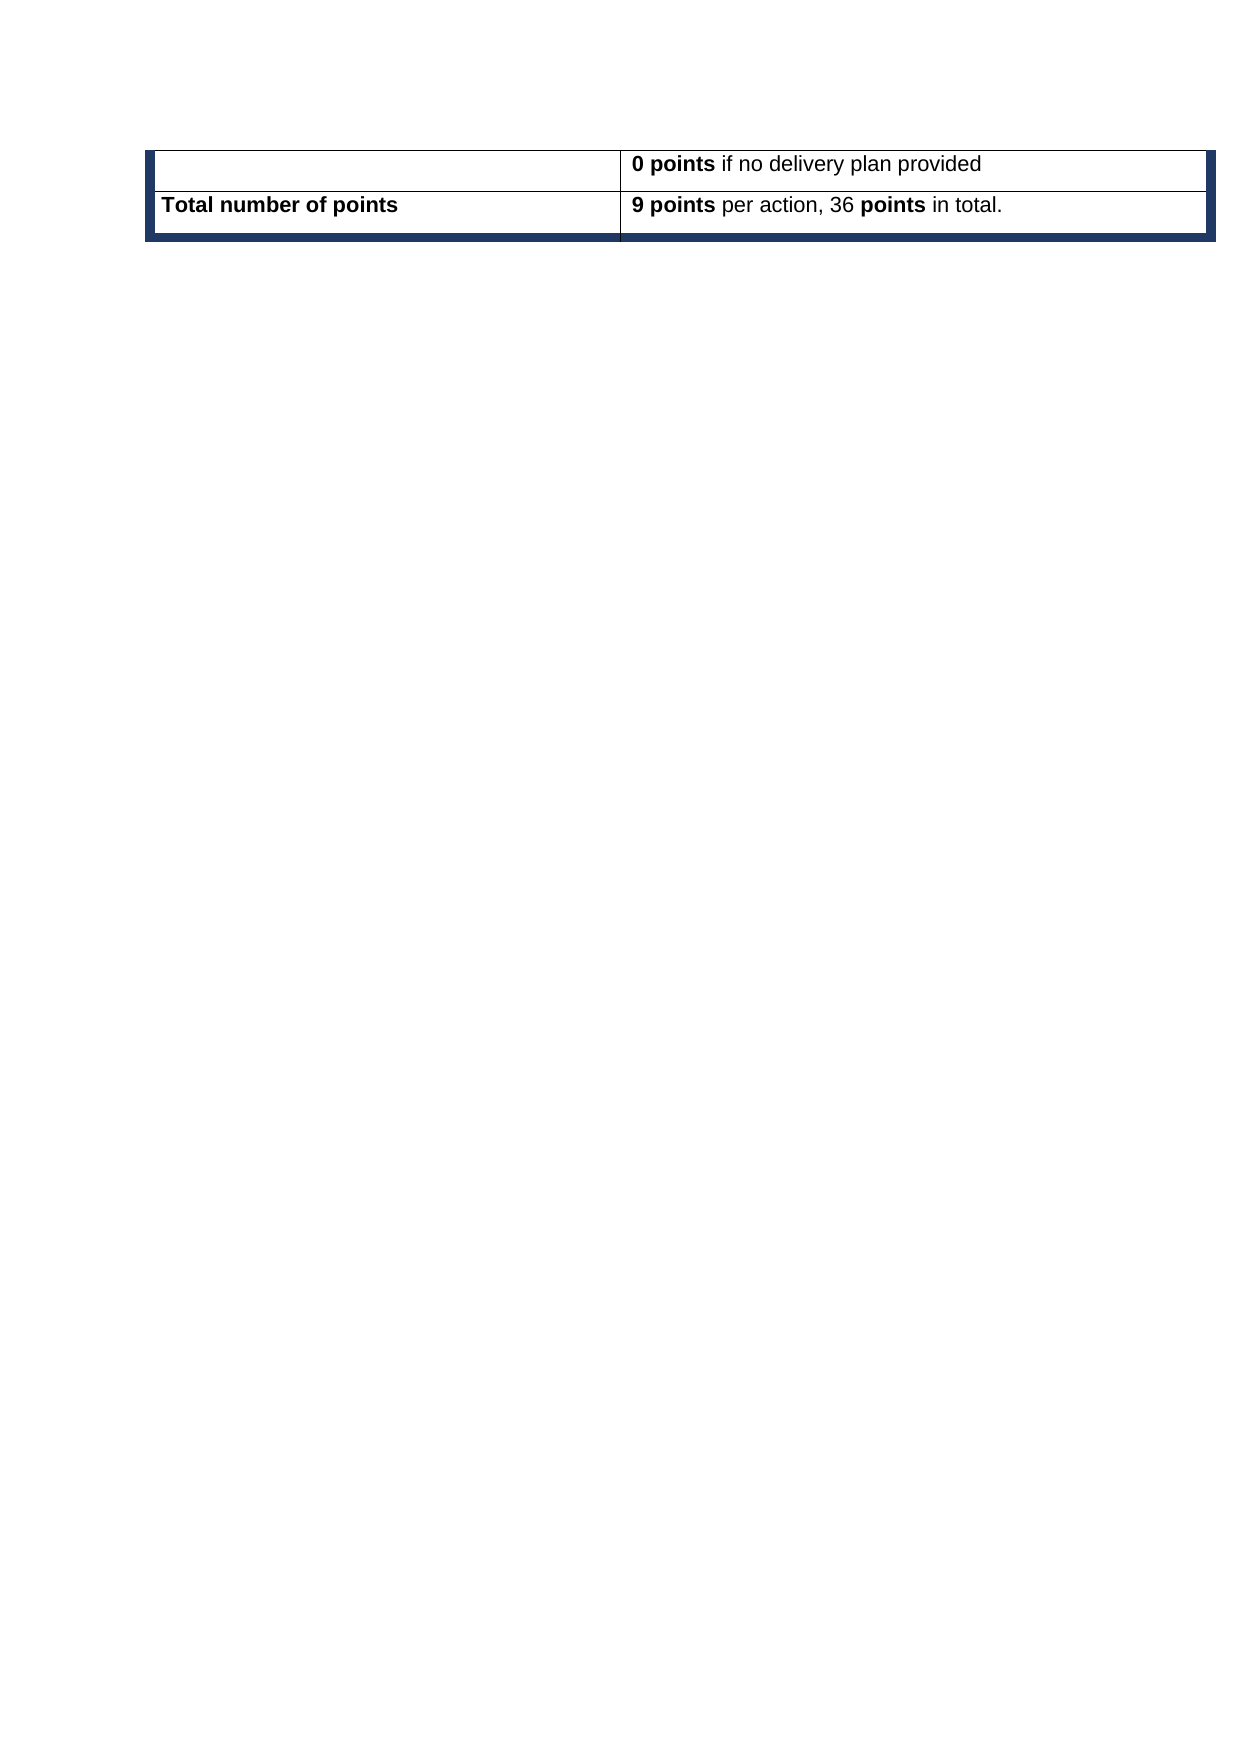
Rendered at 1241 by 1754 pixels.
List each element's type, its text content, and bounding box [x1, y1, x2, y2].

table_cell 9 points per action, 36 points in total. [621, 192, 1206, 232]
table_cell Total number of points [155, 192, 620, 232]
table_cell 0 points if no delivery plan provided [621, 151, 1206, 191]
table_cell [155, 151, 620, 191]
